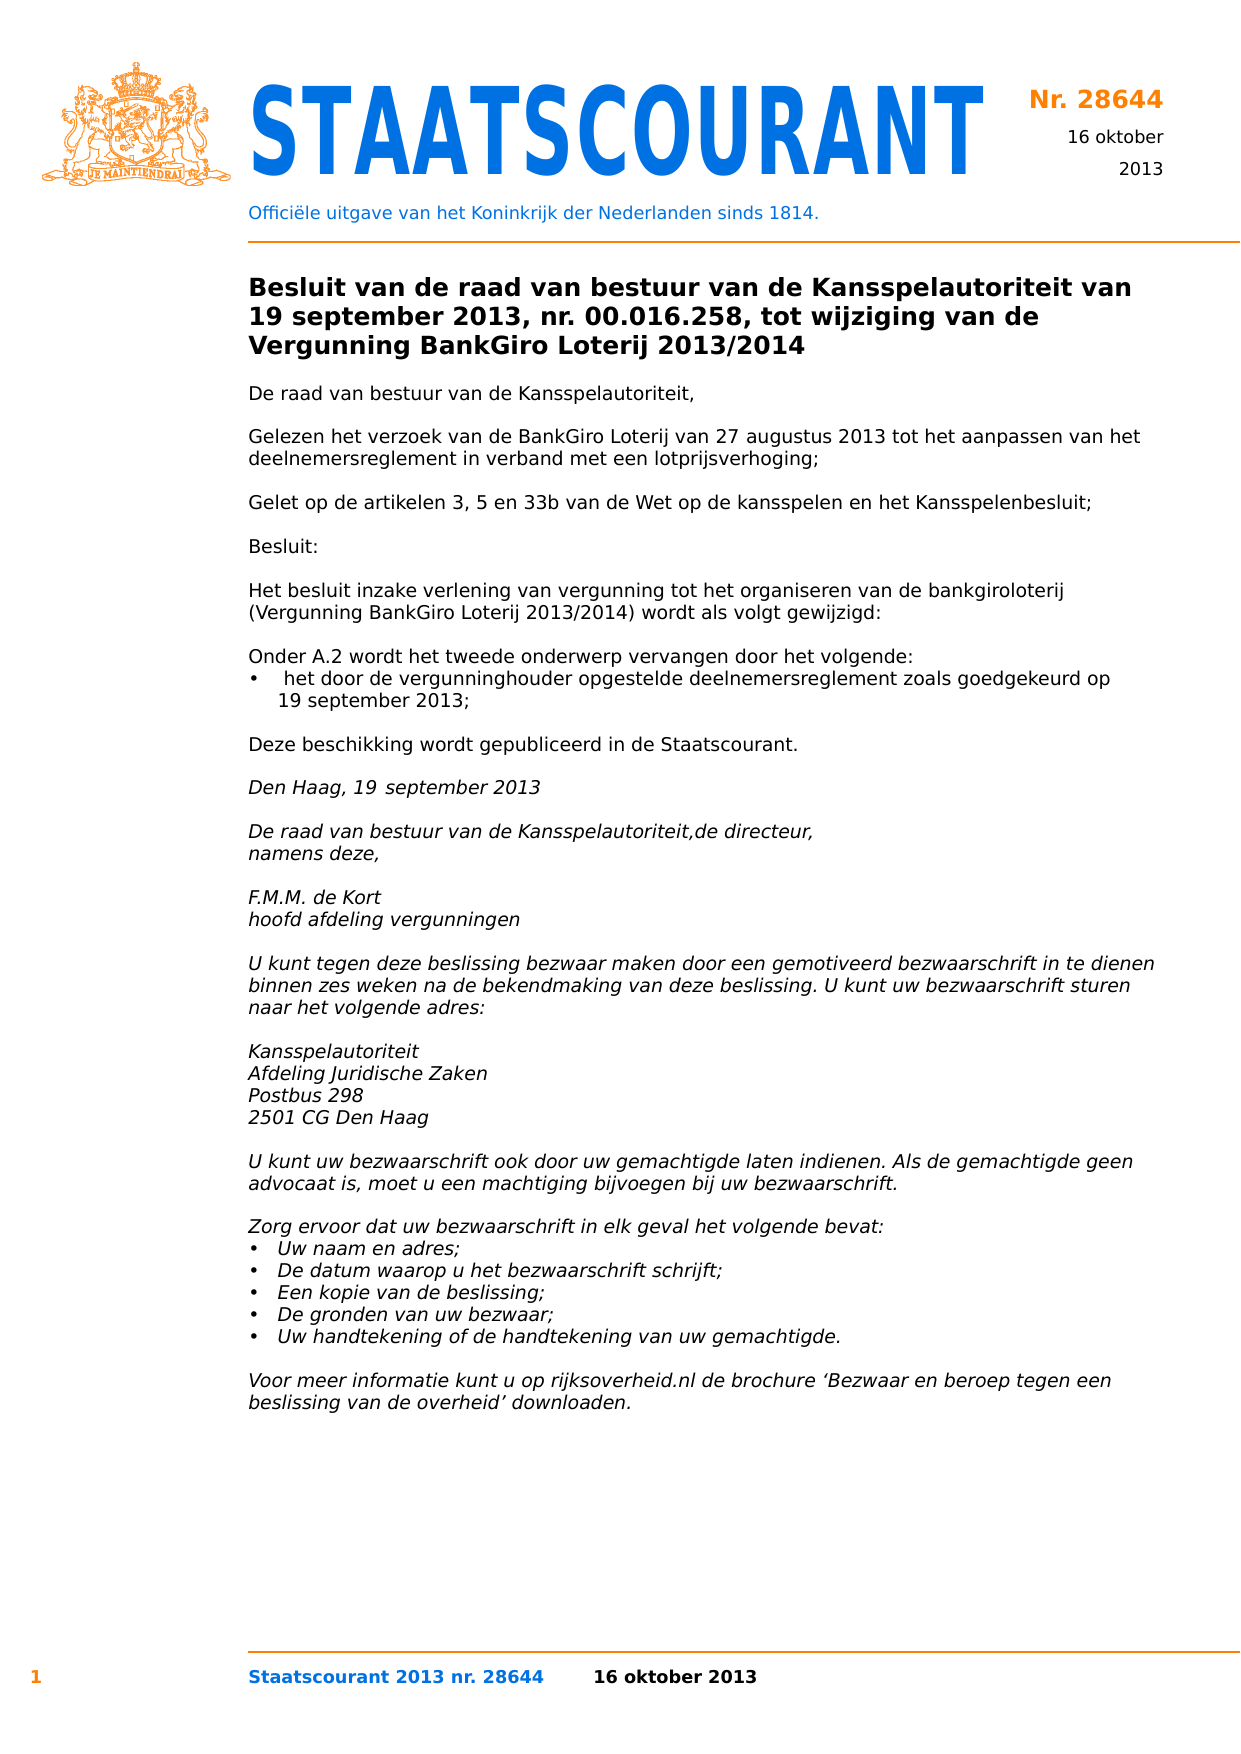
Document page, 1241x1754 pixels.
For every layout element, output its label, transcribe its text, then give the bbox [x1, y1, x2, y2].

text Gelezen het verzoek van de BankGiro Loterij van 27 augustus 2013 tot het aanpassen van het deelnemersreglement in verband met een lotprijsverhoging; [248, 426, 1163, 470]
text U kunt uw bezwaarschrift ook door uw gemachtigde laten indienen. Als de gemachtigde geen advocaat is, moet u een machtiging bijvoegen bij uw bezwaarschrift. [248, 1151, 1163, 1194]
picture [41, 62, 231, 186]
text De raad van bestuur van de Kansspelautoriteit,de directeur, namens deze, F.M.M. de Kort hoofd afdeling vergunningen [248, 821, 1163, 931]
table_header STAATSCOURANT [248, 62, 998, 203]
table_cell Officiële uitgave van het Koninkrijk der Nederlanden sinds 1814. [248, 203, 1240, 241]
text Afdeling Juridische Zaken [248, 1063, 1163, 1085]
text • Uw naam en adres; [248, 1238, 1163, 1260]
text • Uw handtekening of de handtekening van uw gemachtigde. [248, 1326, 1163, 1348]
text Het besluit inzake verlening van vergunning tot het organiseren van de bankgiroloterij (Vergunning BankGiro Loterij 2013/2014) wordt als volgt gewijzigd: [248, 580, 1163, 624]
text Zorg ervoor dat uw bezwaarschrift in elk geval het volgende bevat: [248, 1216, 1163, 1238]
text Gelet op de artikelen 3, 5 en 33b van de Wet op de kansspelen en het Kansspelenbesluit; [248, 492, 1163, 514]
table_cell 16 oktober [998, 121, 1240, 153]
text Onder A.2 wordt het tweede onderwerp vervangen door het volgende: [248, 646, 1163, 668]
subtitle Besluit van de raad van bestuur van de Kansspelautoriteit van 19 september 2013, nr. 00.016.258, tot wijziging van de Vergunning BankGiro Loterij 2013/2014 [248, 273, 1163, 361]
table_header [25, 62, 248, 241]
text U kunt tegen deze beslissing bezwaar maken door een gemotiveerd bezwaarschrift in te dienen binnen zes weken na de bekendmaking van deze beslissing. U kunt uw bezwaarschrift sturen naar het volgende adres: [248, 953, 1163, 1019]
text Voor meer informatie kunt u op rijksoverheid.nl de brochure ‘Bezwaar en beroep tegen een beslissing van de overheid’ downloaden. [248, 1370, 1163, 1414]
text Deze beschikking wordt gepubliceerd in de Staatscourant. [248, 733, 1163, 755]
table_cell 2013 [998, 153, 1240, 203]
table_header Nr. 28644 [998, 62, 1240, 121]
text • De gronden van uw bezwaar; [248, 1304, 1163, 1326]
text Postbus 298 [248, 1085, 1163, 1107]
text Kansspelautoriteit [248, 1041, 1163, 1063]
text • De datum waarop u het bezwaarschrift schrijft; [248, 1260, 1163, 1282]
text Den Haag, 19 september 2013 [248, 777, 1163, 799]
text • Een kopie van de beslissing; [248, 1282, 1163, 1304]
text 2501 CG Den Haag [248, 1107, 1163, 1129]
text • het door de vergunninghouder opgestelde deelnemersreglement zoals goedgekeurd op 19 september 2013; [248, 668, 1163, 712]
text Besluit: [248, 536, 1163, 558]
text De raad van bestuur van de Kansspelautoriteit, [248, 382, 1163, 404]
